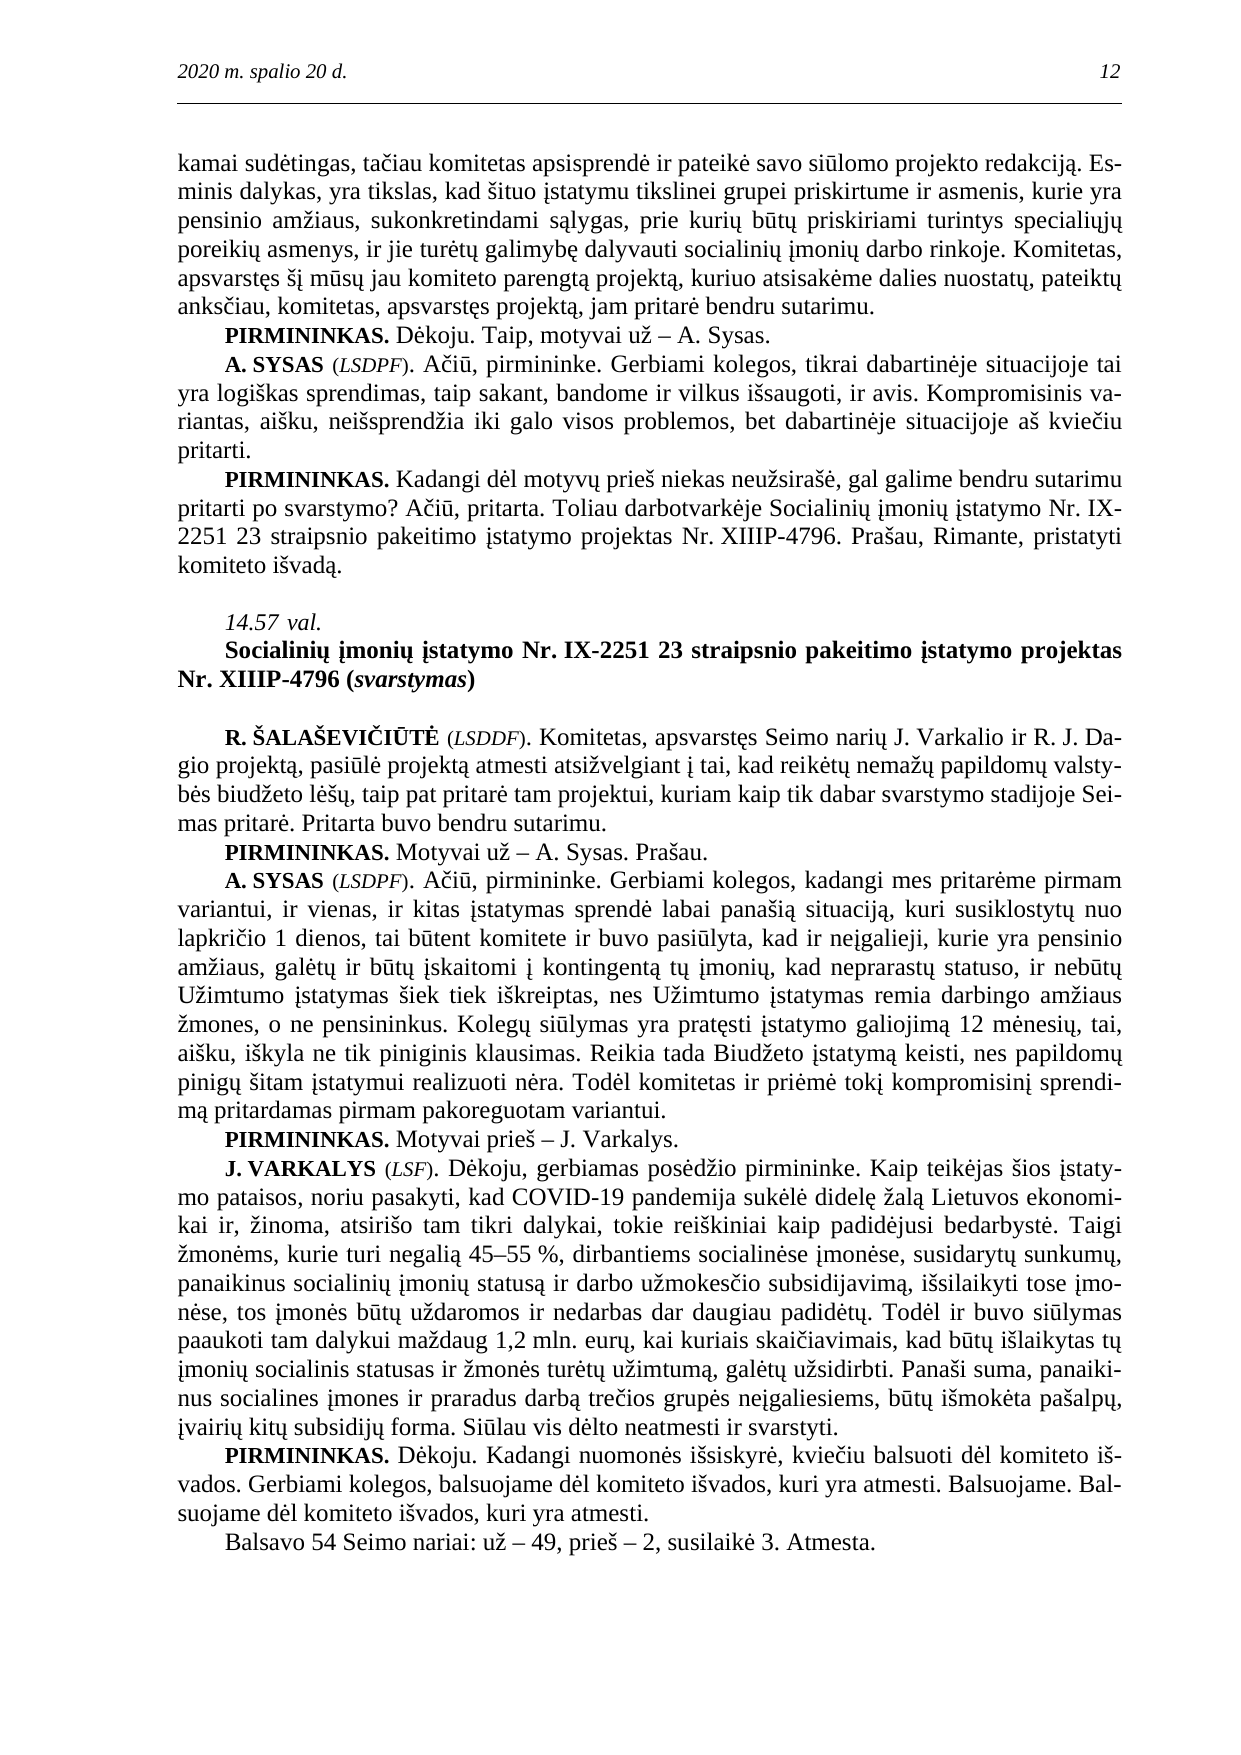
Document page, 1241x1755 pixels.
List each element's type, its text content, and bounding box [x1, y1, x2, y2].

text PIRMININKAS. Mo­ty­vai už – A. Sy­sas. Pra­šau. [177, 837, 1122, 865]
text 14.57 val. [224, 608, 1122, 635]
text A. SYSAS (LSDPF). Ačiū, pir­mi­nin­ke. Ger­bia­mi ko­le­gos, tik­rai da­bar­ti­nė­je si­tu­a­ci­jo­je tai yra lo­giš­kas spren­di­mas, taip sa­kant, ban­dome ir vil­kus iš­sau­go­ti, ir avis. Kom­pro­mi­si­nis va­rian­tas, aiš­ku, ne­iš­spren­džia iki ga­lo vi­sos pro­ble­mos, bet da­bar­ti­nė­je si­tu­a­ci­jo­je aš kvie­čiu pri­tar­ti. [177, 349, 1122, 464]
text A. SYSAS (LSDPF). Ačiū, pir­mi­nin­ke. Ger­bia­mi ko­le­gos, ka­dan­gi mes pri­ta­rė­me pir­mam va­rian­tui, ir vie­nas, ir ki­tas įsta­ty­mas spren­dė la­bai pa­na­šią si­tu­a­ci­ją, ku­ri su­si­klos­ty­tų nuo lap­kri­čio 1 die­nos, tai bū­tent ko­mi­te­te ir bu­vo pa­siū­ly­ta, kad ir ne­įga­lie­ji, ku­rie yra pen­si­nio am­žiaus, ga­lė­tų ir bū­tų įskai­to­mi į kon­tin­gen­tą tų įmo­nių, kad ne­pra­ras­tų sta­tu­so, ir ne­bū­tų Už­im­tu­mo įsta­ty­mas šiek tiek iš­kreip­tas, nes Už­im­tu­mo įsta­ty­mas re­mia dar­bin­go am­žiaus žmo­nes, o ne pen­si­nin­kus. Ko­le­gų siū­ly­mas yra pra­tęs­ti įsta­ty­mo ga­lio­ji­mą 12 mė­ne­sių, tai, aiš­ku, iš­ky­la ne tik pi­ni­gi­nis klau­si­mas. Rei­kia ta­da Biu­dže­to įsta­ty­mą keis­ti, nes pa­pil­do­mų pi­ni­gų ši­tam įsta­ty­mui re­a­li­zuo­ti nė­ra. To­dėl ko­mi­te­tas ir pri­ėmė to­kį kom­pro­mi­si­nį spren­di­mą pri­tar­da­mas pir­mam pa­ko­re­guo­tam va­rian­tui. [177, 865, 1122, 1124]
text R. ŠALAŠEVIČIŪTĖ (LSDDF). Ko­mi­te­tas, ap­svars­tęs Sei­mo na­rių J. Var­ka­lio ir R. J. Da­gio pro­jek­tą, pa­siū­lė pro­jek­tą at­mes­ti at­si­žvel­giant į tai, kad rei­kė­tų ne­ma­žų pa­pil­do­mų vals­ty­bės biu­dže­to lė­šų, taip pat pri­ta­rė tam pro­jek­tui, ku­riam kaip tik da­bar svars­ty­mo sta­di­jo­je Sei­mas pri­ta­rė. Pri­tar­ta bu­vo ben­dru su­ta­ri­mu. [177, 722, 1122, 837]
text J. VARKALYS (LSF). Dė­ko­ju, ger­bia­mas po­sė­džio pir­mi­nin­ke. Kaip tei­kė­jas šios įsta­ty­mo pa­tai­sos, no­riu pa­sa­ky­ti, kad COVID-19 pan­de­mi­ja su­kė­lė di­de­lę ža­lą Lie­tu­vos eko­no­mi­kai ir, ži­no­ma, at­si­ri­šo tam tik­ri da­ly­kai, to­kie reiš­ki­niai kaip pa­di­dė­ju­si be­dar­bys­tė. Tai­gi žmo­nėms, ku­rie tu­ri ne­ga­lią 45–55 %, dir­ban­tiems so­cia­li­nė­se įmo­nė­se, su­si­da­ry­tų sun­ku­mų, pa­nai­ki­nus so­cia­li­nių įmo­nių sta­tu­są ir dar­bo už­mo­kes­čio sub­si­di­ja­vi­mą, iš­si­lai­ky­ti to­se įmo­nė­se, tos įmo­nės bū­tų už­da­ro­mos ir ne­dar­bas dar dau­giau pa­di­dė­tų. To­dėl ir bu­vo siū­ly­mas pa­au­ko­ti tam da­ly­kui maž­daug 1,2 mln. eu­rų, kai ku­riais skai­čia­vi­mais, kad bū­tų iš­lai­ky­tas tų įmo­nių so­cia­li­nis sta­tu­sas ir žmo­nės tu­rė­tų už­im­tu­mą, ga­lė­tų už­si­dirb­ti. Pa­na­ši su­ma, pa­nai­ki­nus so­cia­li­nes įmo­nes ir pra­ra­dus dar­bą tre­čios gru­pės ne­įga­lie­siems, bū­tų iš­mo­kė­ta pa­šal­pų, įvai­rių ki­tų sub­si­di­jų for­ma. Siū­lau vis dėl­to ne­at­mes­ti ir svars­ty­ti. [177, 1153, 1122, 1440]
text PIRMININKAS. Dė­ko­ju. Taip, mo­ty­vai už – A. Sy­sas. [177, 320, 1122, 349]
text ka­mai su­dė­tin­gas, ta­čiau ko­mi­te­tas ap­si­spren­dė ir pa­tei­kė sa­vo siū­lo­mo pro­jek­to re­dak­ci­ją. Es­mi­nis da­ly­kas, yra tiks­las, kad ši­tuo įsta­ty­mu tiks­li­nei gru­pei pri­skir­tu­me ir as­me­nis, ku­rie yra pen­si­nio am­žiaus, su­kon­kre­ti­ndami są­ly­gas, prie ku­rių bū­tų pri­ski­ria­mi tu­rin­tys spe­cia­lių­jų po­rei­kių as­me­nys, ir jie tu­rė­tų ga­li­my­bę da­ly­vau­ti so­cia­li­nių įmo­nių dar­bo rin­ko­je. Ko­mi­te­tas, ap­svars­tęs šį mū­sų jau ko­mi­te­to pa­reng­tą pro­jek­tą, ku­riuo at­si­sa­kė­me da­lies nuo­sta­tų, pa­teik­tų anks­čiau, ko­mi­te­tas, ap­svars­tęs pro­jek­tą, jam pri­ta­rė ben­dru su­ta­ri­mu. [177, 148, 1122, 320]
text PIRMININKAS. Dė­ko­ju. Ka­dan­gi nuo­mo­nės iš­si­sky­rė, kvie­čiu bal­suo­ti dėl ko­mi­te­to iš­va­dos. Ger­bia­mi ko­le­gos, bal­suo­ja­me dėl ko­mi­te­to iš­va­dos, ku­ri yra at­mes­ti. Bal­suo­ja­me. Bal­suo­ja­me dėl ko­mi­te­to iš­va­dos, ku­ri yra at­mes­ti. [177, 1440, 1122, 1527]
text So­cia­li­nių įmo­nių įsta­ty­mo Nr. IX-2251 23 straips­nio pa­kei­ti­mo įsta­ty­mo pro­jek­tas Nr. XIIIP-4796 (svars­ty­mas) [177, 635, 1122, 693]
text PIRMININKAS. Mo­ty­vai prieš – J. Var­ka­lys. [177, 1124, 1122, 1153]
text Bal­sa­vo 54 Sei­mo na­riai: už – 49, prieš – 2, su­si­lai­kė 3. At­mes­ta. [177, 1527, 1122, 1555]
text PIRMININKAS. Ka­dan­gi dėl mo­ty­vų prieš nie­kas ne­už­si­ra­šė, gal ga­li­me ben­dru su­ta­ri­mu pri­tar­ti po svars­ty­mo? Ačiū, pri­tar­ta. To­liau dar­bo­tvarkėje So­cia­li­nių įmo­nių įsta­ty­mo Nr. IX-2251 23 straips­nio pa­kei­ti­mo įsta­ty­mo pro­jek­tas Nr. XIIIP-4796. Pra­šau, Ri­man­te, pri­sta­ty­ti ko­mi­te­to iš­va­dą. [177, 464, 1122, 579]
